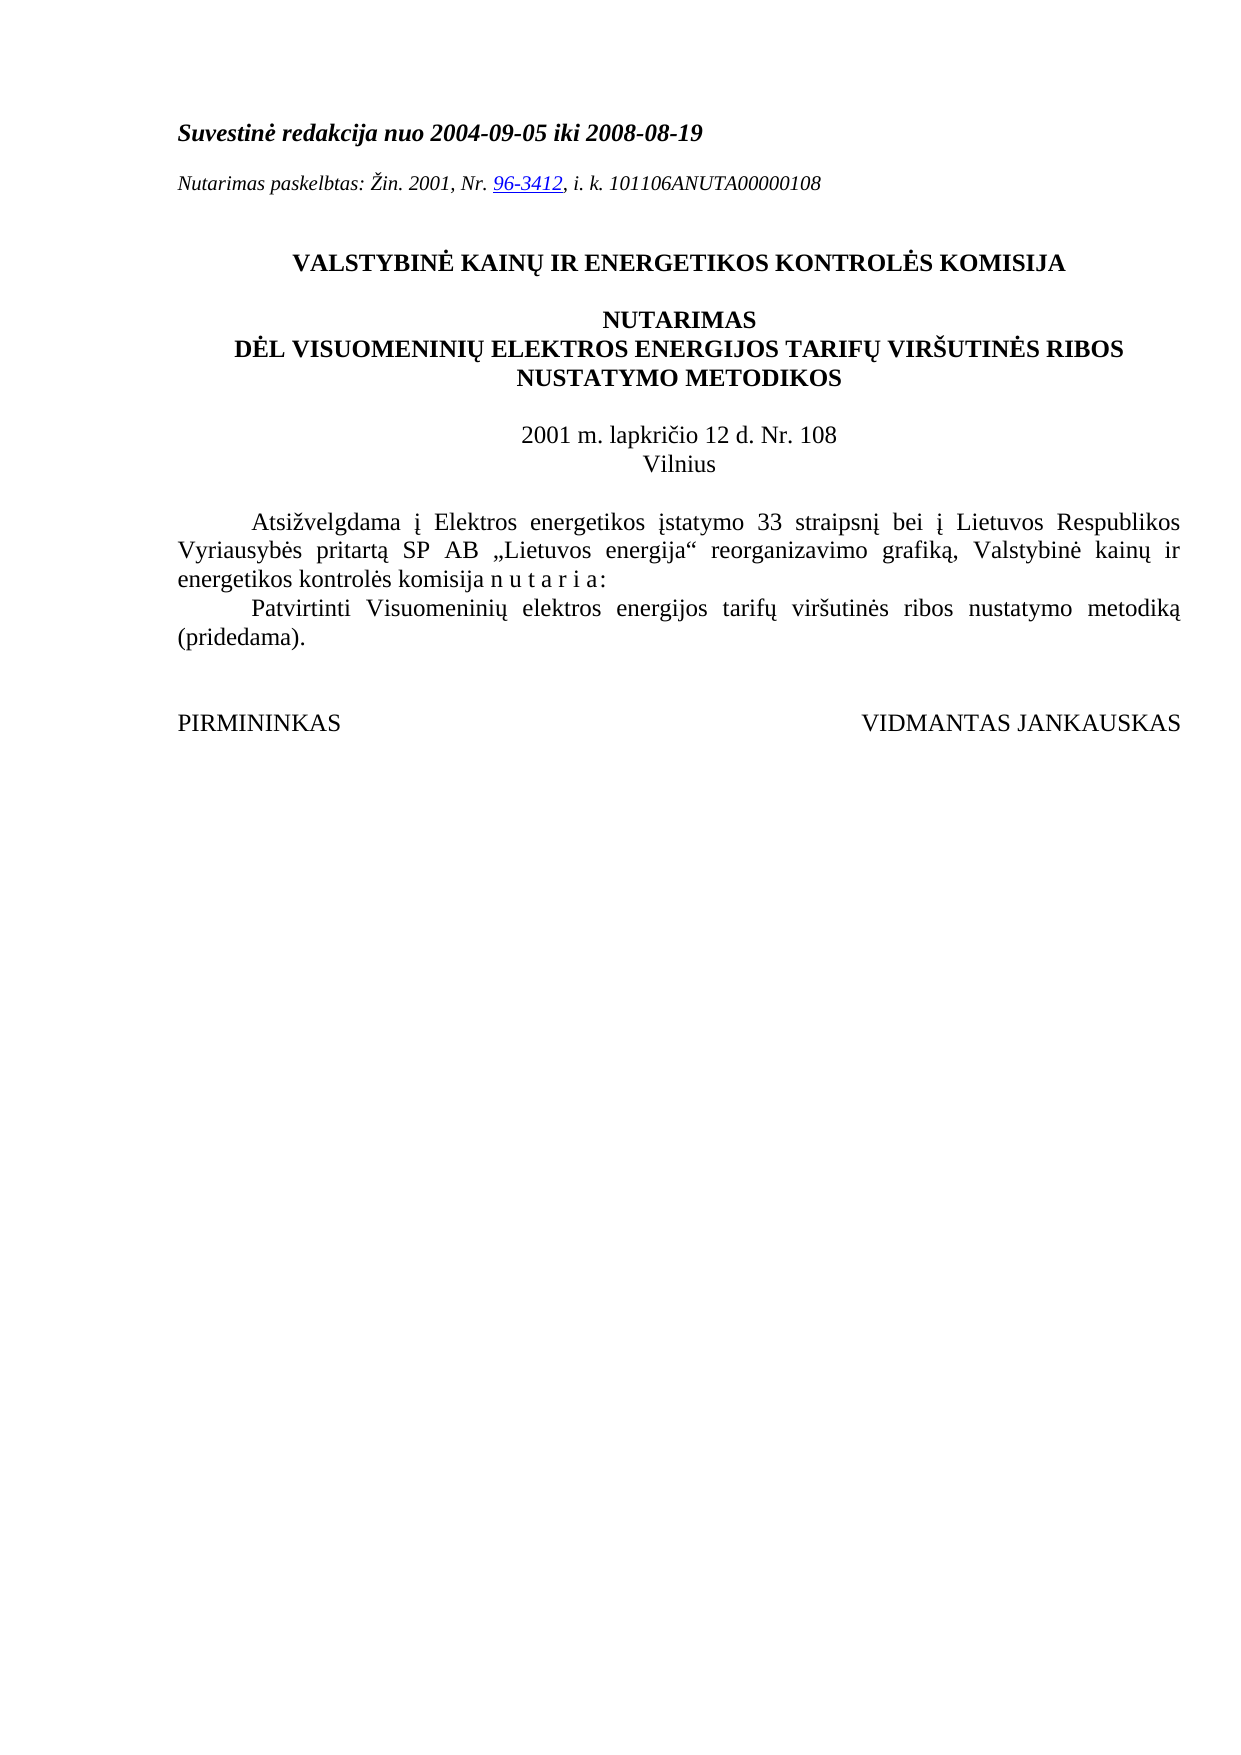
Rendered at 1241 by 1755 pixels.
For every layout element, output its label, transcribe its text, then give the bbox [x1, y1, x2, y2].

text Patvirtinti Visuomeninių elektros energijos tarifų viršutinės ribos nustatymo metodiką (pridedama). [177, 593, 1181, 650]
text PIRMININKAS VIDMANTAS JANKAUSKAS [177, 708, 1181, 737]
text VALSTYBINĖ KAINŲ IR ENERGETIKOS KONTROLĖS KOMISIJA [177, 248, 1181, 277]
text 2001 m. lapkričio 12 d. Nr. 108 [177, 420, 1181, 449]
text Suvestinė redakcija nuo 2004-09-05 iki 2008-08-19 [177, 118, 1181, 147]
text Atsižvelgdama į Elektros energetikos įstatymo 33 straipsnį bei į Lietuvos Respublikos Vyriausybės pritartą SP AB „Lietuvos energija“ reorganizavimo grafiką, Valstybinė kainų ir energetikos kontrolės komisija nutaria: [177, 507, 1181, 593]
text NUTARIMAS [177, 305, 1181, 334]
text Nutarimas paskelbtas: Žin. 2001, Nr. 96-3412, i. k. 101106ANUTA00000108 [177, 171, 1181, 195]
text DĖL VISUOMENINIŲ ELEKTROS ENERGIJOS TARIFŲ VIRŠUTINĖS RIBOS NUSTATYMO METODIKOS [177, 334, 1181, 392]
text Vilnius [177, 449, 1181, 478]
